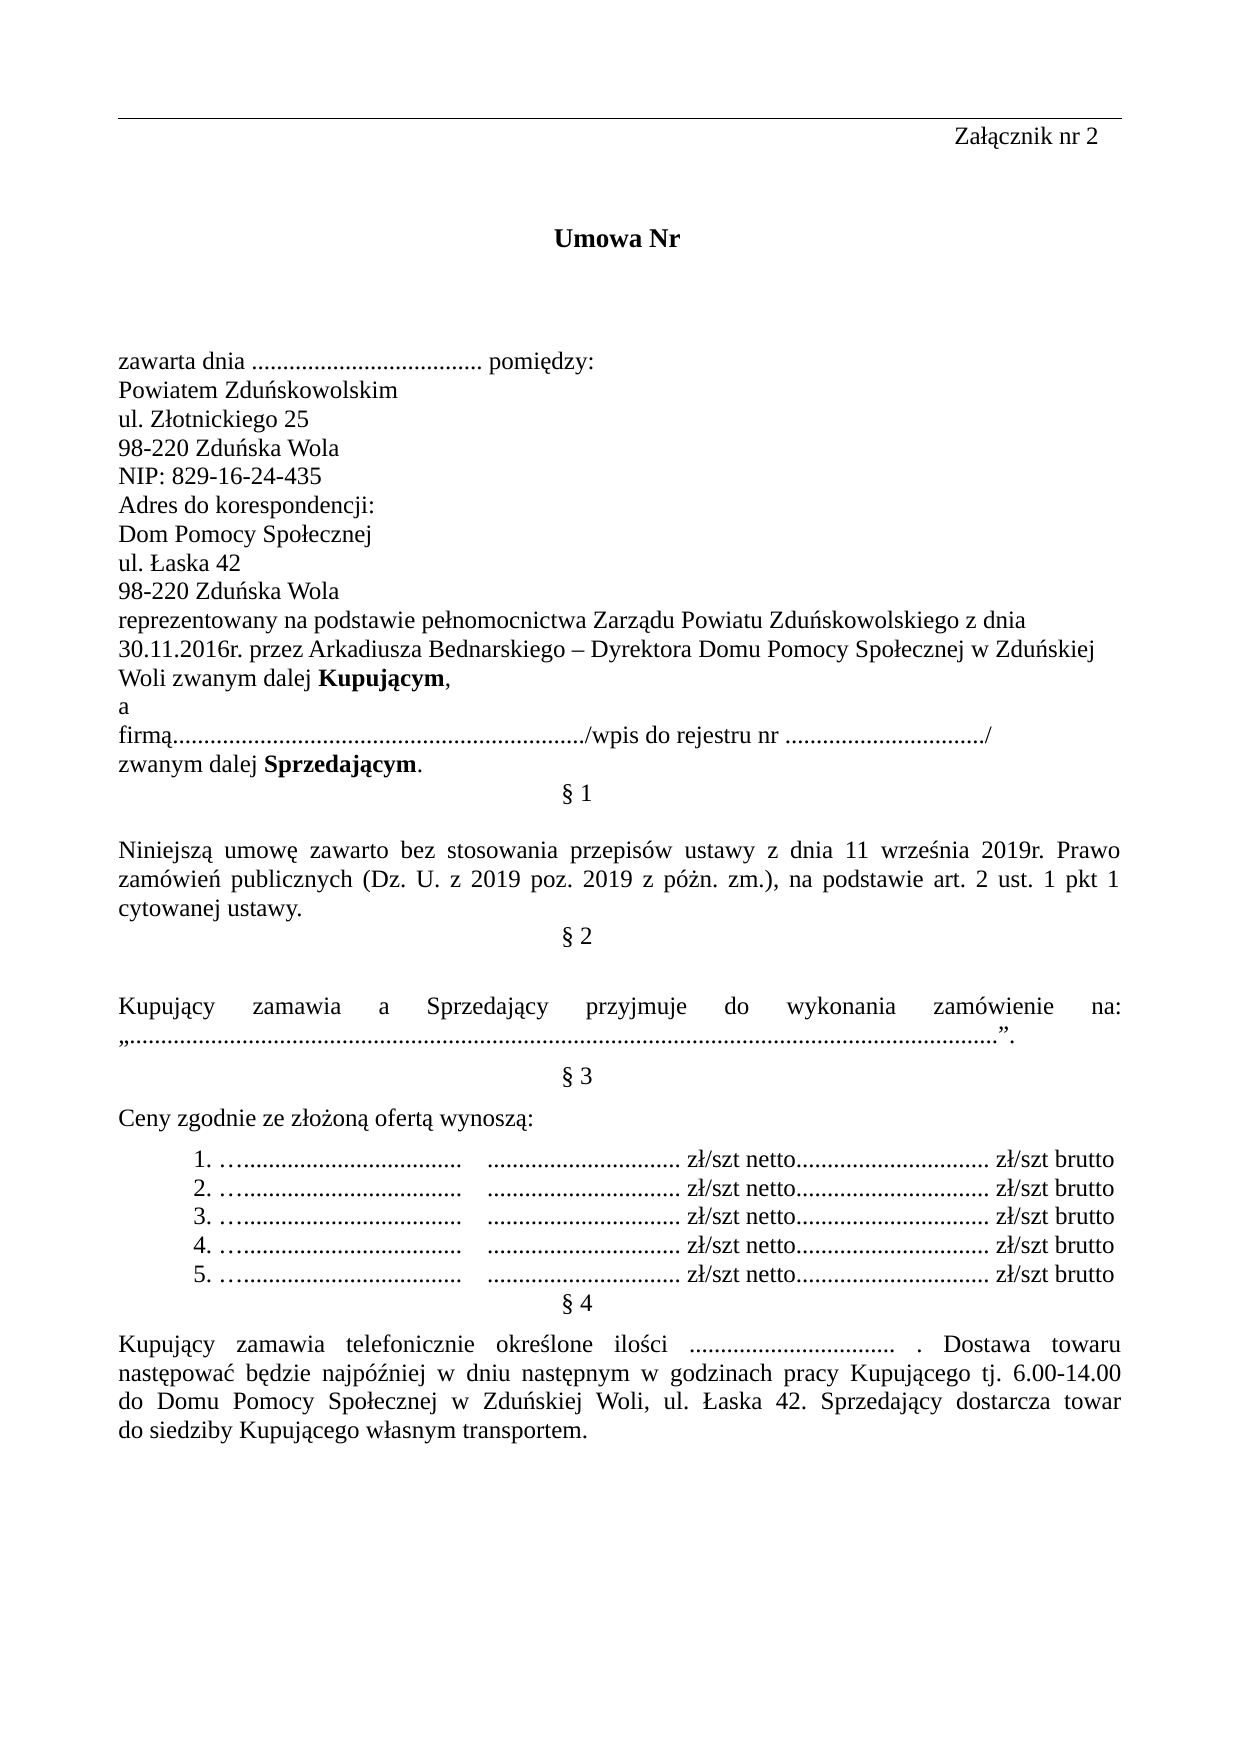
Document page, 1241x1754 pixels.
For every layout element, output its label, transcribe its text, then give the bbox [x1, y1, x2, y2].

text reprezentowany na podstawie pełnomocnictwa Zarządu Powiatu Zduńskowolskiego z dnia 30.11.2016r. przez Arkadiusza Bednarskiego – Dyrektora Domu Pomocy Społecznej w Zduńskiej Woli zwanym dalej Kupującym, [118, 605, 1122, 691]
text Kupujący zamawia telefonicznie określone ilości ................................. . Dostawa towaru następować będzie najpóźniej w dniu następnym w godzinach pracy Kupującego tj. 6.00-14.00 do Domu Pomocy Społecznej w Zduńskiej Woli, ul. Łaska 42. Sprzedający dostarcza towar do siedziby Kupującego własnym transportem. [118, 1329, 1122, 1444]
text 2. …................................... ............................... zł/szt netto............................... zł/szt brutto [193, 1173, 1122, 1201]
text Adres do korespondencji: [118, 490, 1122, 519]
text § 2 [118, 921, 1122, 950]
text Niniejszą umowę zawarto bez stosowania przepisów ustawy z dnia 11 września 2019r. Prawo zamówień publicznych (Dz. U. z 2019 poz. 2019 z póżn. zm.), na podstawie art. 2 ust. 1 pkt 1 cytowanej ustawy. [118, 835, 1122, 921]
text 5. …................................... ............................... zł/szt netto............................... zł/szt brutto [118, 1259, 1122, 1288]
text firmą................................................................../wpis do rejestru nr ................................/ [118, 720, 1122, 749]
text 98-220 Zduńska Wola [118, 576, 1122, 605]
text § 4 [118, 1288, 1122, 1316]
text Kupujący zamawia a Sprzedający przyjmuje do wykonania zamówienie na: „...........................................................................................................................................”. [118, 991, 1122, 1049]
text 98-220 Zduńska Wola [118, 433, 1122, 461]
text zwanym dalej Sprzedającym. [118, 749, 1122, 778]
text § 1 [118, 778, 1122, 806]
text § 3 [118, 1061, 1122, 1090]
text 4. …................................... ............................... zł/szt netto............................... zł/szt brutto [193, 1230, 1122, 1259]
text NIP: 829-16-24-435 [118, 461, 1122, 490]
text ul. Złotnickiego 25 [118, 404, 1122, 433]
text zawarta dnia ..................................... pomiędzy: [118, 346, 1122, 375]
text 3. …................................... ............................... zł/szt netto............................... zł/szt brutto [193, 1201, 1122, 1230]
text a [118, 691, 1122, 720]
text ul. Łaska 42 [118, 548, 1122, 576]
text Załącznik nr 2 [118, 119, 1122, 150]
text 1. …................................... ............................... zł/szt netto............................... zł/szt brutto [193, 1144, 1122, 1173]
text Powiatem Zduńskowolskim [118, 375, 1122, 404]
text Umowa Nr [118, 222, 1122, 253]
text Ceny zgodnie ze złożoną ofertą wynoszą: [118, 1103, 1122, 1131]
text Dom Pomocy Społecznej [118, 519, 1122, 548]
